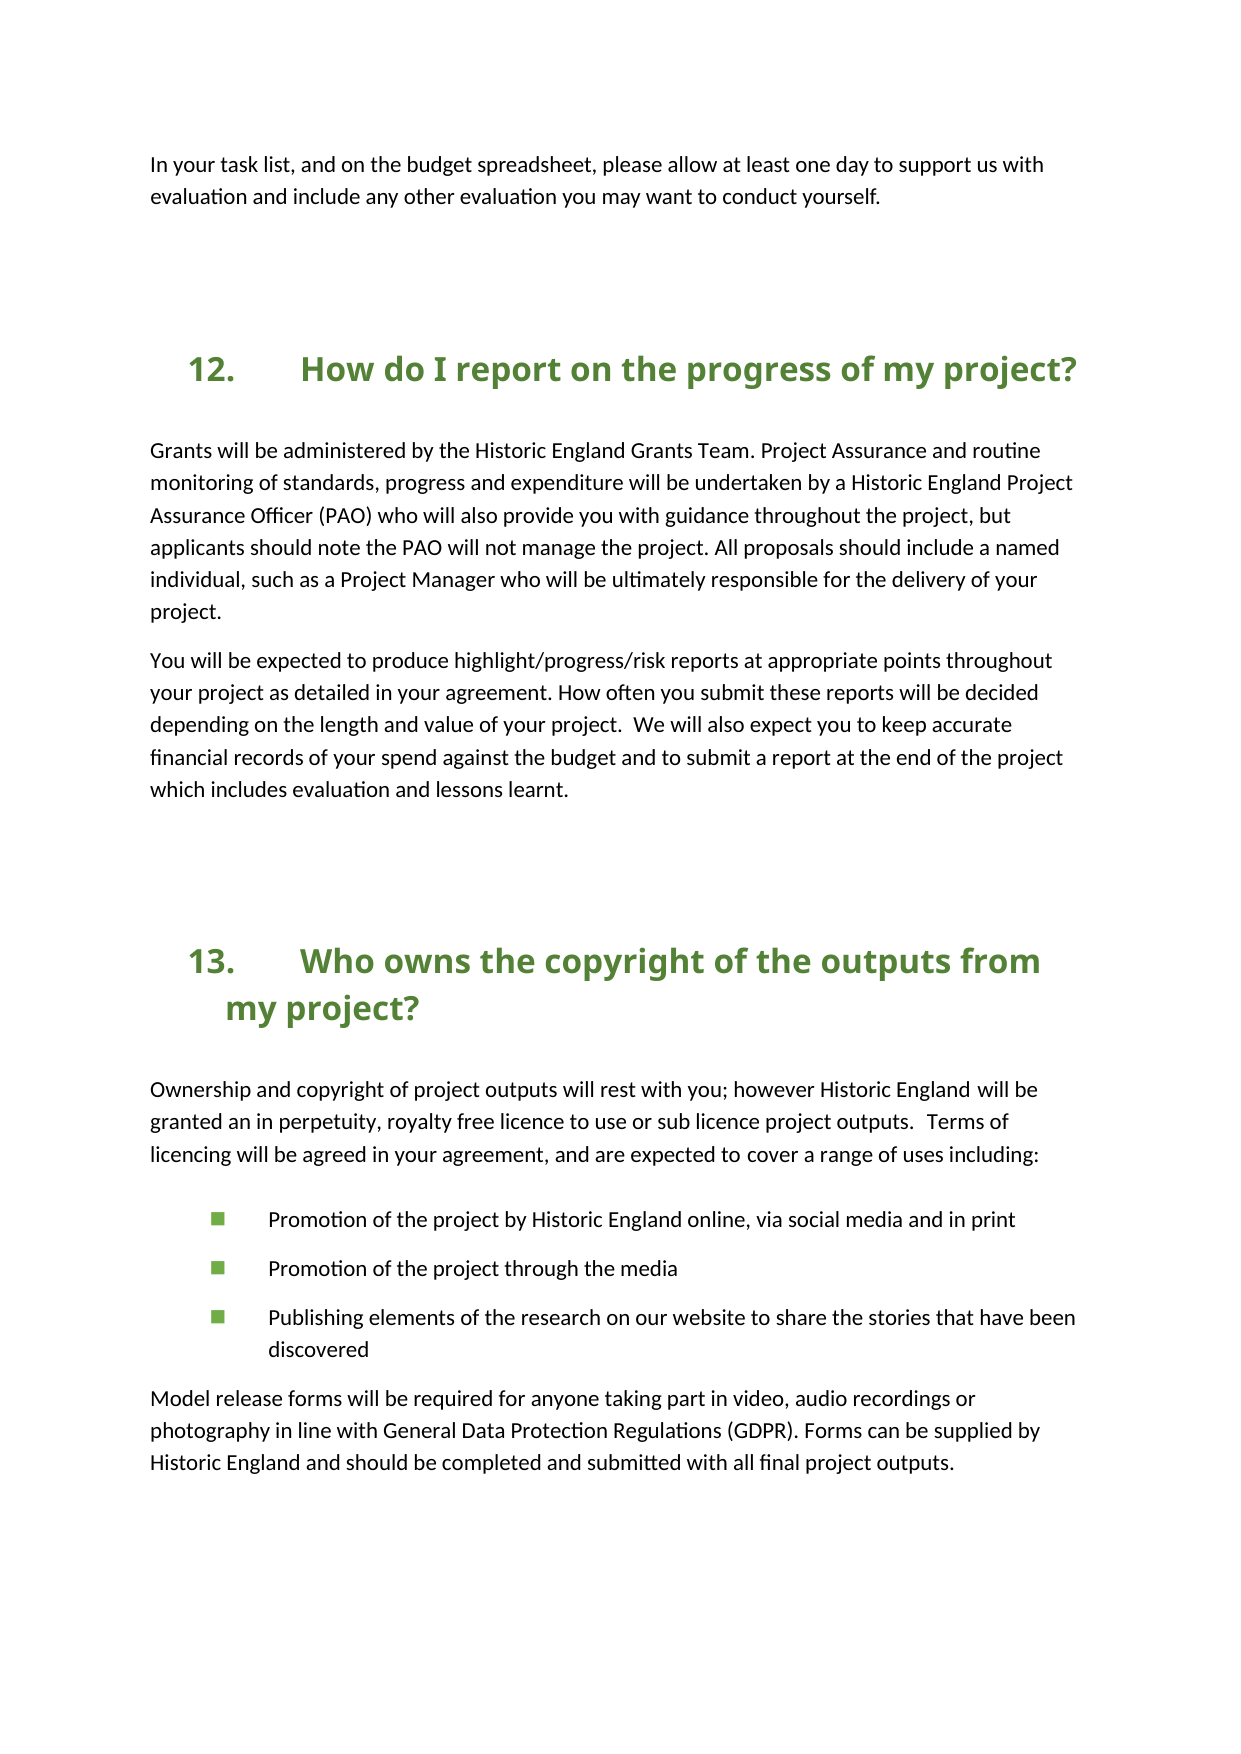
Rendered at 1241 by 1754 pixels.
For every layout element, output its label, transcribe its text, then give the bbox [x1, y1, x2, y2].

text Model release forms will be required for anyone taking part in video, audio recordings or photography in line with General Data Protection Regulations (GDPR). Forms can be supplied by Historic England and should be completed and submitted with all final project outputs. [150, 1384, 1090, 1476]
list Publishing elements of the research on our website to share the stories that have been discovered [209, 1303, 1090, 1363]
list Promotion of the project through the media [209, 1254, 1090, 1282]
subtitle How do I report on the progress of my project? [187, 345, 1090, 391]
text In your task list, and on the budget spreadsheet, please allow at least one day to support us with evaluation and include any other evaluation you may want to conduct yourself. [150, 150, 1090, 210]
subtitle Who owns the copyright of the outputs from my project? [187, 938, 1090, 1030]
text Grants will be administered by the Historic England Grants Team. Project Assurance and routine monitoring of standards, progress and expenditure will be undertaken by a Historic England Project Assurance Officer (PAO) who will also provide you with guidance throughout the project, but applicants should note the PAO will not manage the project. All proposals should include a named individual, such as a Project Manager who will be ultimately responsible for the delivery of your project. [150, 436, 1090, 625]
text You will be expected to produce highlight/progress/risk reports at appropriate points throughout your project as detailed in your agreement. How often you submit these reports will be decided depending on the length and value of your project. We will also expect you to keep accurate financial records of your spend against the budget and to submit a report at the end of the project which includes evaluation and lessons learnt. [150, 646, 1090, 803]
list Promotion of the project by Historic England online, via social media and in print [209, 1205, 1090, 1233]
text Ownership and copyright of project outputs will rest with you; however Historic England will be granted an in perpetuity, royalty free licence to use or sub licence project outputs. Terms of licencing will be agreed in your agreement, and are expected to cover a range of uses including: [150, 1075, 1090, 1168]
